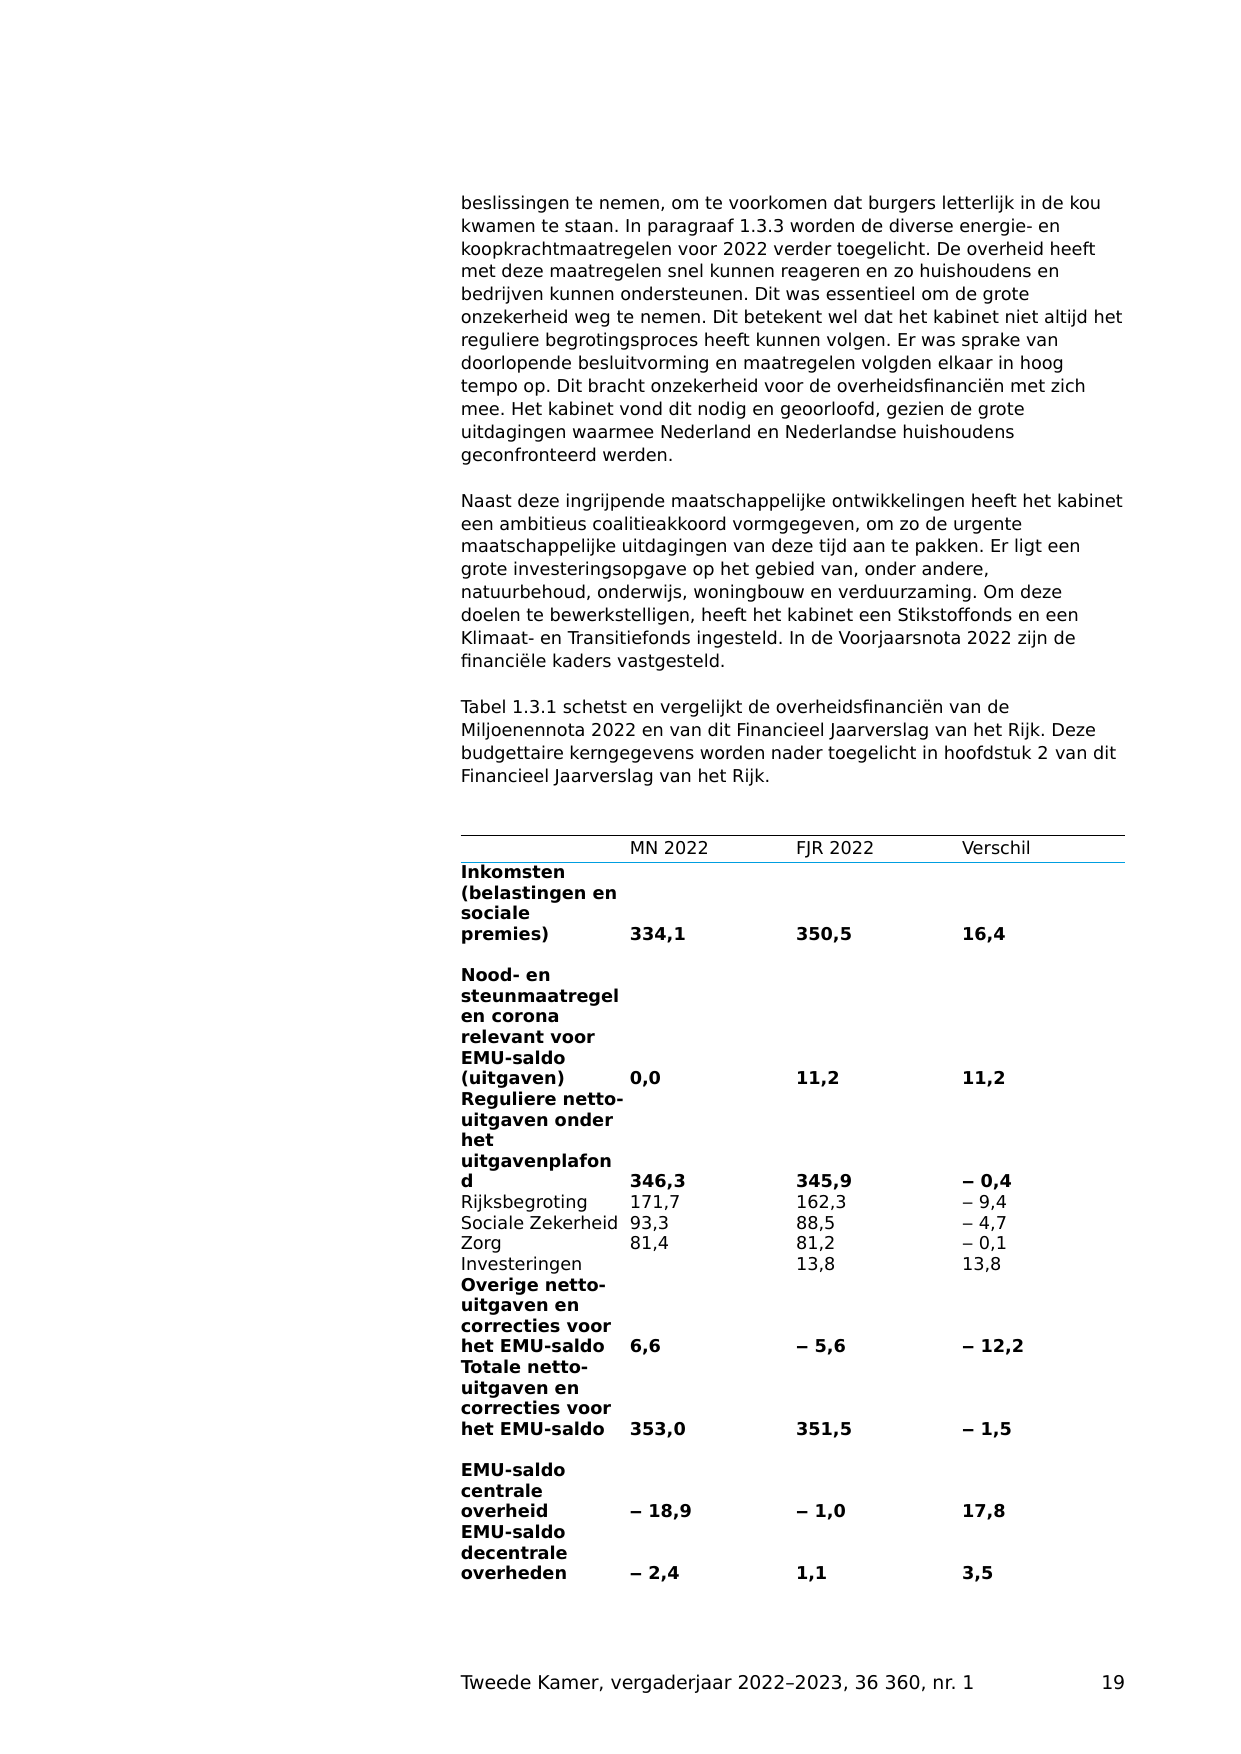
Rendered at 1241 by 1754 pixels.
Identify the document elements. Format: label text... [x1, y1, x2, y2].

table_cell 88,5 [793, 1213, 959, 1233]
table_cell [959, 1440, 1125, 1460]
table_cell [793, 945, 959, 965]
table_cell EMU-saldo centrale overheid [461, 1460, 627, 1522]
table_cell Totale netto-uitgaven en correcties voor het EMU-saldo [461, 1357, 627, 1439]
table_cell [461, 1584, 627, 1604]
table_cell ‒ 5,6 [793, 1275, 959, 1357]
table_cell 334,1 [627, 863, 793, 944]
table_cell Reguliere netto-uitgaven onder het uitgavenplafond [461, 1089, 627, 1192]
table_cell 3,5 [959, 1522, 1125, 1584]
table_cell ‒ 18,9 [627, 1460, 793, 1522]
table_cell 353,0 [627, 1357, 793, 1439]
table_cell [627, 1440, 793, 1460]
table_cell ‒ 0,1 [959, 1233, 1125, 1254]
table_cell 6,6 [627, 1275, 793, 1357]
table_cell 345,9 [793, 1089, 959, 1192]
table_cell 0,0 [627, 965, 793, 1089]
table_cell 351,5 [793, 1357, 959, 1439]
table_cell [793, 1584, 959, 1604]
table_cell [461, 945, 627, 965]
table_header Tabel 1.3.1 Budgettaire kerngegevens [461, 810, 1125, 834]
table_cell ‒ 9,4 [959, 1192, 1125, 1213]
table_cell 93,3 [627, 1213, 793, 1233]
table_cell [627, 945, 793, 965]
table_cell 1,1 [793, 1522, 959, 1584]
table_cell 17,8 [959, 1460, 1125, 1522]
table_cell ‒ 2,4 [627, 1522, 793, 1584]
table_cell Nood- en steunmaatregelen corona relevant voor EMU-saldo (uitgaven) [461, 965, 627, 1089]
table_cell Inkomsten (belastingen en sociale premies) [461, 863, 627, 944]
table_cell ‒ 1,5 [959, 1357, 1125, 1439]
table_cell ‒ 12,2 [959, 1275, 1125, 1357]
table_cell Sociale Zekerheid [461, 1213, 627, 1233]
table_cell [461, 836, 627, 861]
table_cell MN 2022 [627, 836, 793, 861]
table_cell 346,3 [627, 1089, 793, 1192]
table_cell 16,4 [959, 863, 1125, 944]
table_cell Rijksbegroting [461, 1192, 627, 1213]
table_cell [627, 1584, 793, 1604]
table_cell FJR 2022 [793, 836, 959, 861]
table_cell 11,2 [793, 965, 959, 1089]
table_cell [627, 1254, 793, 1274]
table_cell [959, 945, 1125, 965]
table_cell Investeringen [461, 1254, 627, 1274]
table_cell 171,7 [627, 1192, 793, 1213]
text Tabel 1.3.1 schetst en vergelijkt de overheidsfinanciën van de Miljoenennota 2022 en van dit Financieel Jaarverslag van het Rijk. Deze budgettaire kerngegevens worden nader toegelicht in hoofdstuk 2 van dit Financieel Jaarverslag van het Rijk. [461, 695, 1125, 787]
text Naast deze ingrijpende maatschappelijke ontwikkelingen heeft het kabinet een ambitieus coalitieakkoord vormgegeven, om zo de urgente maatschappelijke uitdagingen van deze tijd aan te pakken. Er ligt een grote investeringsopgave op het gebied van, onder andere, natuurbehoud, onderwijs, woningbouw en verduurzaming. Om deze doelen te bewerkstelligen, heeft het kabinet een Stikstoffonds en een Klimaat- en Transitiefonds ingesteld. In de Voorjaarsnota 2022 zijn de financiële kaders vastgesteld. [461, 489, 1125, 672]
table_cell [959, 1584, 1125, 1604]
table_cell 13,8 [959, 1254, 1125, 1274]
table_cell 162,3 [793, 1192, 959, 1213]
table_cell ‒ 4,7 [959, 1213, 1125, 1233]
table_cell [793, 1440, 959, 1460]
table_cell 13,8 [793, 1254, 959, 1274]
table_cell Verschil [959, 836, 1125, 861]
table_cell [461, 1440, 627, 1460]
table_cell 81,4 [627, 1233, 793, 1254]
text beslissingen te nemen, om te voorkomen dat burgers letterlijk in de kou kwamen te staan. In paragraaf 1.3.3 worden de diverse energie- en koopkrachtmaatregelen voor 2022 verder toegelicht. De overheid heeft met deze maatregelen snel kunnen reageren en zo huishoudens en bedrijven kunnen ondersteunen. Dit was essentieel om de grote onzekerheid weg te nemen. Dit betekent wel dat het kabinet niet altijd het reguliere begrotingsproces heeft kunnen volgen. Er was sprake van doorlopende besluitvorming en maatregelen volgden elkaar in hoog tempo op. Dit bracht onzekerheid voor de overheidsfinanciën met zich mee. Het kabinet vond dit nodig en geoorloofd, gezien de grote uitdagingen waarmee Nederland en Nederlandse huishoudens geconfronteerd werden. [461, 191, 1125, 466]
table_cell Zorg [461, 1233, 627, 1254]
table_cell 11,2 [959, 965, 1125, 1089]
table_cell ‒ 0,4 [959, 1089, 1125, 1192]
table_cell ‒ 1,0 [793, 1460, 959, 1522]
table_cell EMU-saldo decentrale overheden [461, 1522, 627, 1584]
table_cell 350,5 [793, 863, 959, 944]
table_cell Overige netto-uitgaven en correcties voor het EMU-saldo [461, 1275, 627, 1357]
table_cell 81,2 [793, 1233, 959, 1254]
